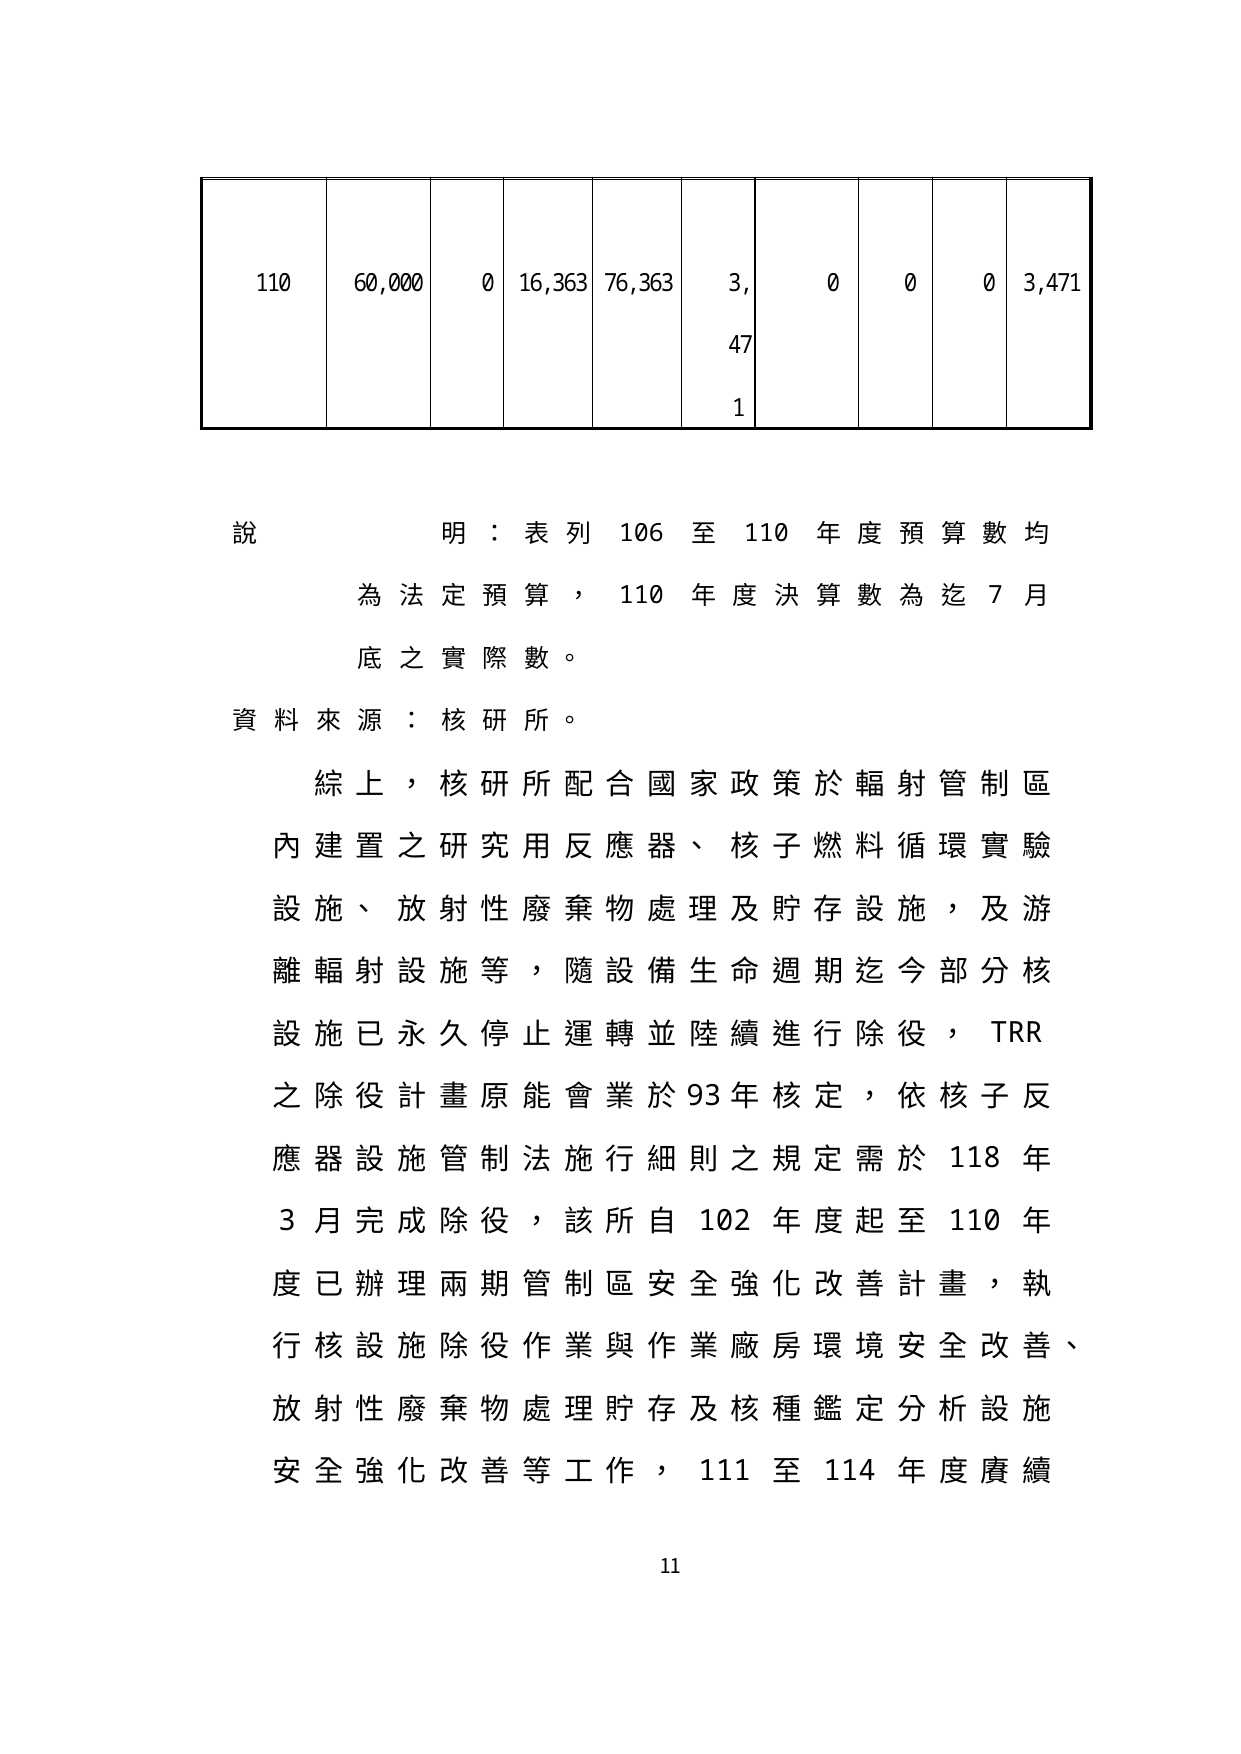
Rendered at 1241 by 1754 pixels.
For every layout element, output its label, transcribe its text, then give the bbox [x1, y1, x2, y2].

table_cell 0 [933, 180, 1006, 427]
table_cell 60,000 [327, 180, 430, 427]
table_cell 0 [756, 180, 858, 427]
text 說 明：表列106至110年度預算數均為法定預算，110年度決算數為迄7月底之實際數。 [187, 490, 1058, 677]
table_cell 76,363 [593, 180, 681, 427]
text 資料來源：核研所。 [183, 677, 1058, 740]
text 綜上，核研所配合國家政策於輻射管制區內建置之研究用反應器、核子燃料循環實驗設施、放射性廢棄物處理及貯存設施，及游離輻射設施等，隨設備生命週期迄今部分核設施已永久停止運轉並陸續進行除役，TRR之除役計畫原能會業於93年核定，依核子反應器設施管制法施行細則之規定需於118年3月完成除役，該所自102年度起至110年度已辦理兩期管制區安全強化改善計畫，執行核設施除役作業與作業廠房環境安全改善、放射性廢棄物處理貯存及核種鑑定分析設施安全強化改善等工作，111至114年度賡續辦理第三期，惟第二期計畫迄109年度已有落後情況，該所允宜妥為督導協調並控管執行進度，俾利如期如質達成於118年完成TRR除役之計畫目標。 [242, 740, 1058, 1490]
table_cell 0 [431, 180, 503, 427]
table_cell 3,471 [1007, 180, 1089, 427]
table_cell 3,471 [682, 180, 754, 427]
table_cell 0 [859, 180, 932, 427]
table_cell 16,363 [504, 180, 592, 427]
table_cell 110 [203, 180, 326, 427]
